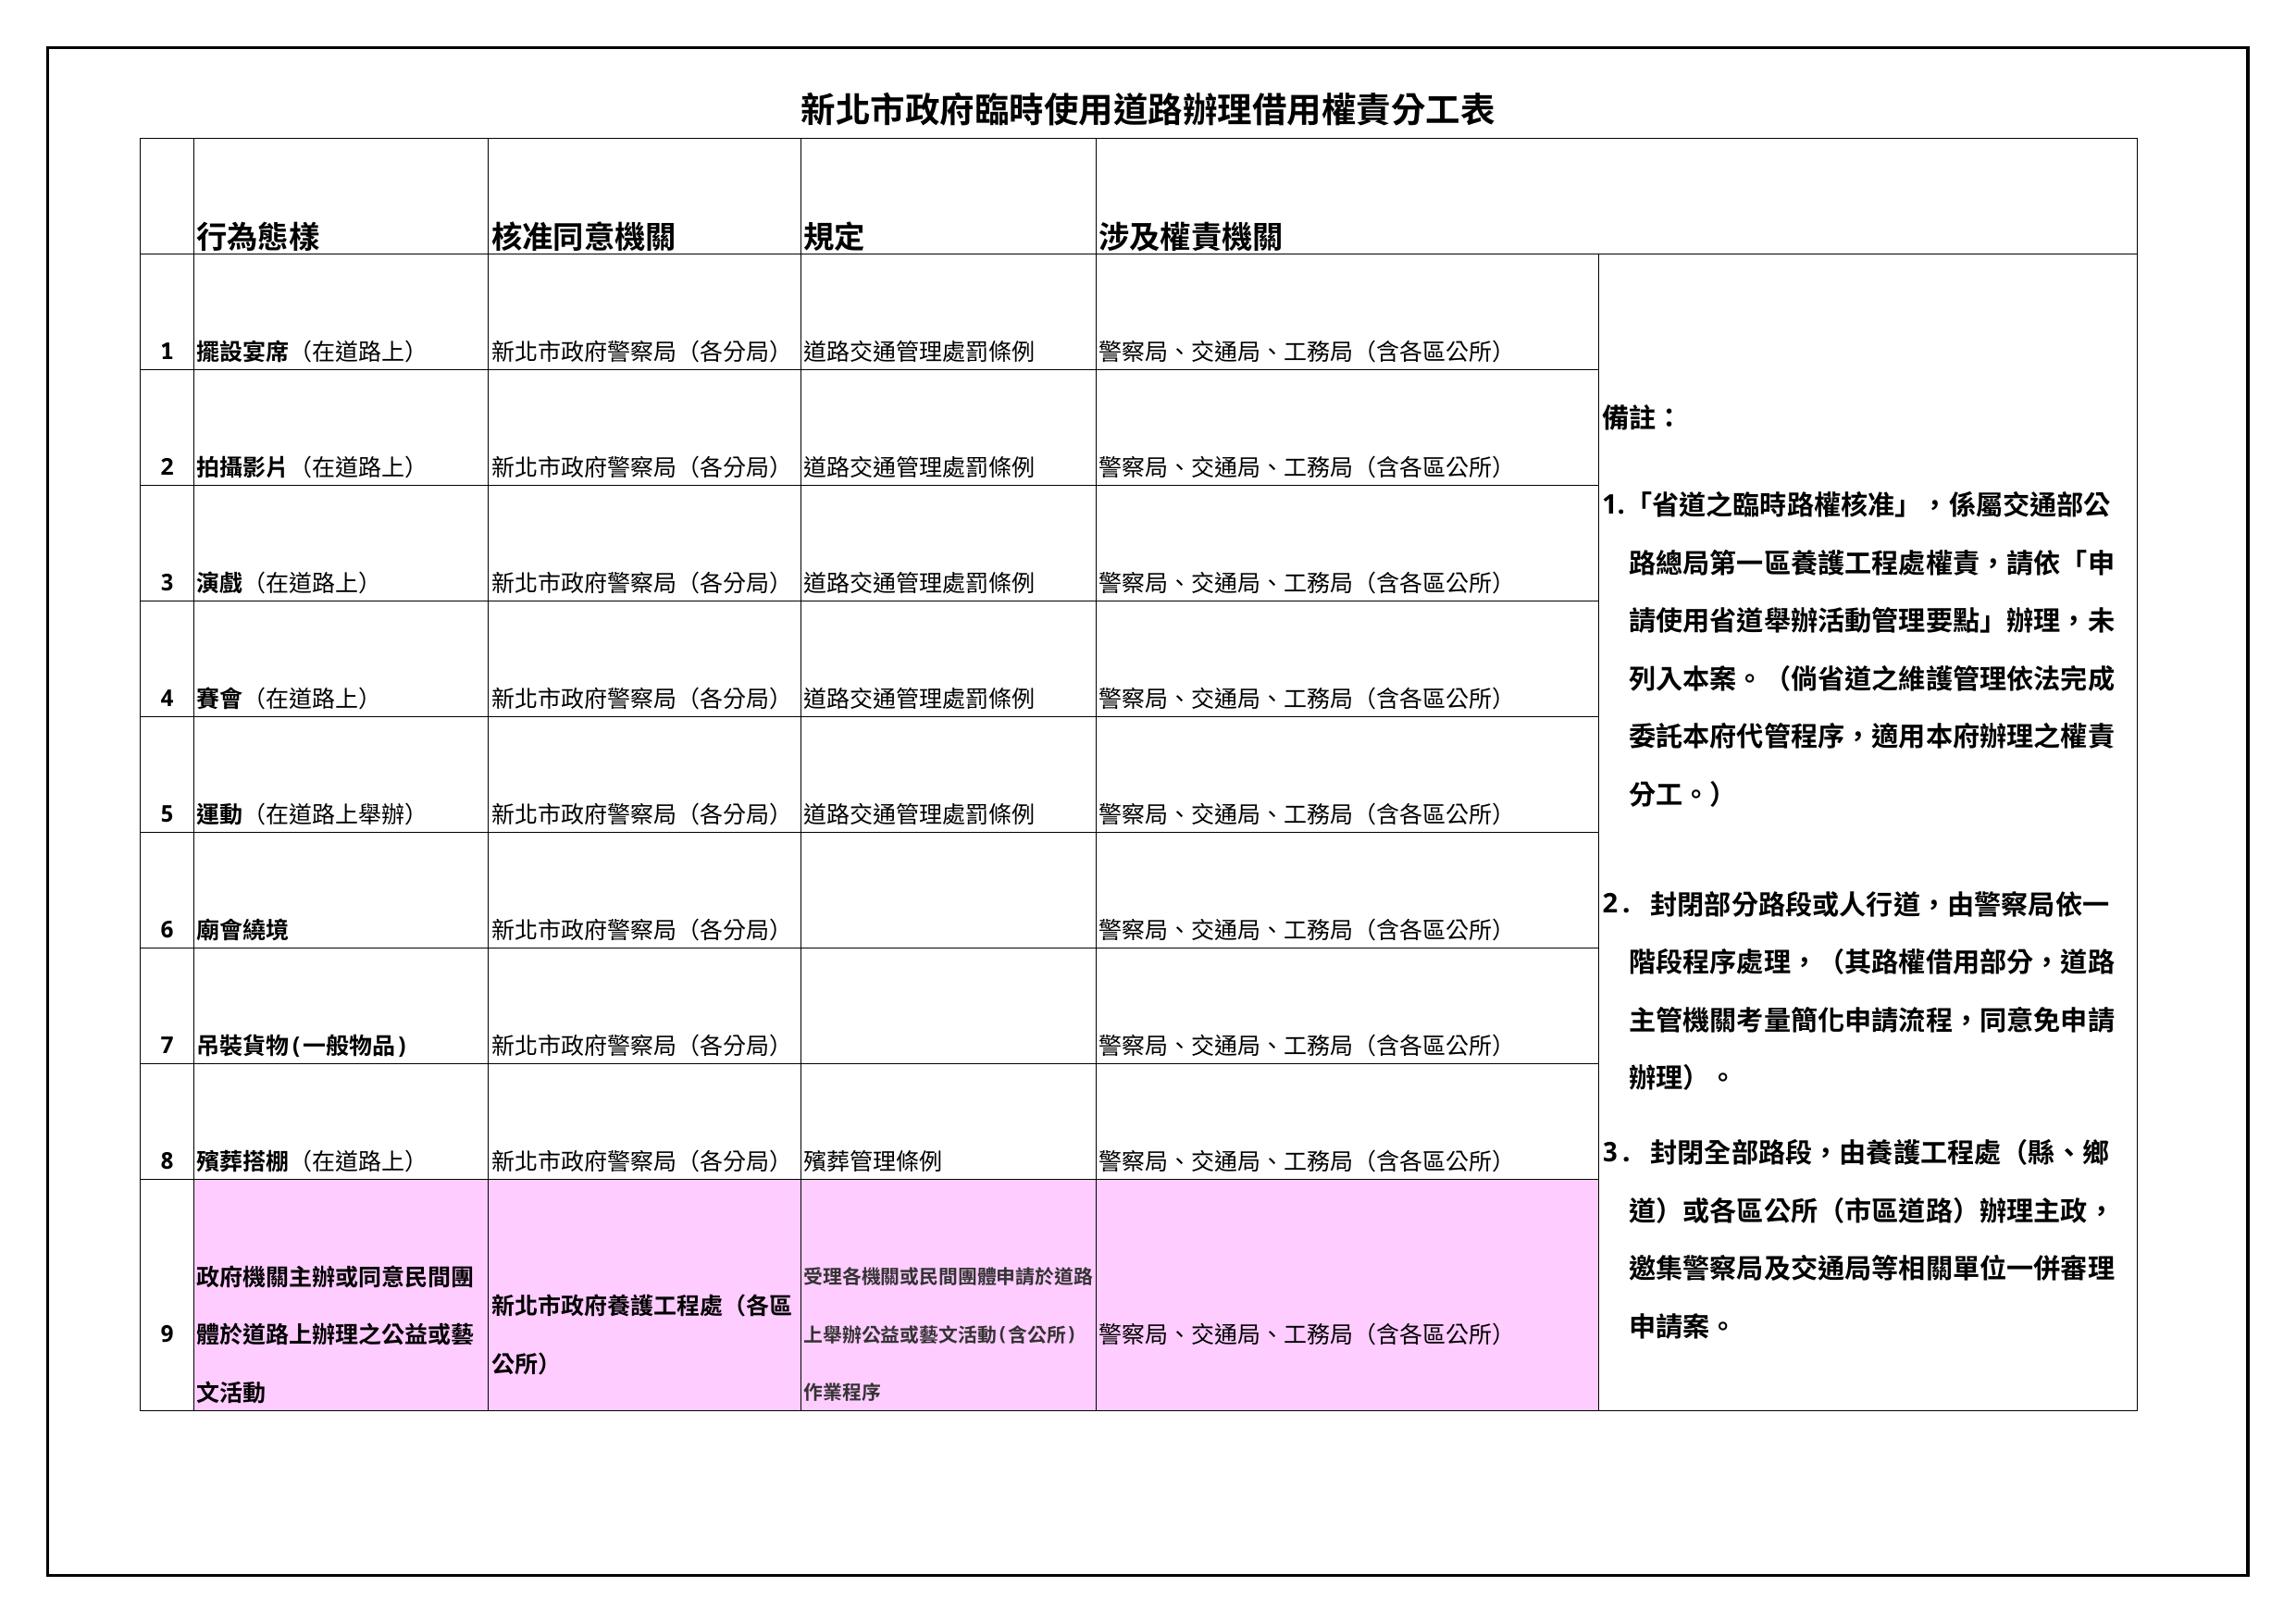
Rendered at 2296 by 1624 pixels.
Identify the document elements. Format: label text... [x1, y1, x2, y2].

table_cell 新北市政府養護工程處（各區公所） [489, 1180, 800, 1410]
table_cell 備註： 1.「省道之臨時路權核准」，係屬交通部公路總局第一區養護工程處權責，請依「申請使用省道舉辦活動管理要點」辦理，未列入本案。（倘省道之維護管理依法完成委託本府代管程序，適用本府辦理之權責分工。） 2. 封閉部分路段或人行道，由警察局依一階段程序處理，（其路權借用部分，道路主管機關考量簡化申請流程，同意免申請辦理）。 3. 封閉全部路段，由養護工程處（縣、鄉道）或各區公所（市區道路）辦理主政，邀集警察局及交通局等相關單位一併審理申請案。 [1599, 254, 2137, 1410]
table_cell 新北市政府警察局（各分局） [489, 601, 800, 716]
table_cell [801, 948, 1096, 1063]
table_cell 警察局、交通局、工務局（含各區公所） [1097, 1180, 1598, 1410]
table_cell 2 [141, 370, 193, 485]
table_cell 道路交通管理處罰條例 [801, 370, 1096, 485]
table_header 涉及權責機關 [1097, 139, 2137, 254]
table_header 核准同意機關 [489, 139, 800, 254]
table_cell 9 [141, 1180, 193, 1410]
table_cell 7 [141, 948, 193, 1063]
table_cell 受理各機關或民間團體申請於道路上舉辦公益或藝文活動(含公所)作業程序 [801, 1180, 1096, 1410]
table_cell 警察局、交通局、工務局（含各區公所） [1097, 601, 1598, 716]
table_cell 6 [141, 833, 193, 948]
table_cell 殯葬管理條例 [801, 1064, 1096, 1179]
table_cell 演戲（在道路上） [194, 486, 488, 601]
table_cell 警察局、交通局、工務局（含各區公所） [1097, 1064, 1598, 1179]
table_cell 警察局、交通局、工務局（含各區公所） [1097, 254, 1598, 369]
table_cell 道路交通管理處罰條例 [801, 254, 1096, 369]
table_cell 新北市政府警察局（各分局） [489, 254, 800, 369]
table_cell 新北市政府警察局（各分局） [489, 486, 800, 601]
table_cell 殯葬搭棚（在道路上） [194, 1064, 488, 1179]
table_cell 擺設宴席（在道路上） [194, 254, 488, 369]
table_cell 警察局、交通局、工務局（含各區公所） [1097, 486, 1598, 601]
table_header 規定 [801, 139, 1096, 254]
table_cell 警察局、交通局、工務局（含各區公所） [1097, 948, 1598, 1063]
table_cell 5 [141, 717, 193, 832]
table_cell 拍攝影片（在道路上） [194, 370, 488, 485]
table_cell 警察局、交通局、工務局（含各區公所） [1097, 717, 1598, 832]
table_header 行為態樣 [194, 139, 488, 254]
table_cell 吊裝貨物(一般物品) [194, 948, 488, 1063]
table_cell 道路交通管理處罰條例 [801, 601, 1096, 716]
table_cell 政府機關主辦或同意民間團體於道路上辦理之公益或藝文活動 [194, 1180, 488, 1410]
table_cell 新北市政府警察局（各分局） [489, 370, 800, 485]
table_cell 警察局、交通局、工務局（含各區公所） [1097, 370, 1598, 485]
table_cell 新北市政府警察局（各分局） [489, 717, 800, 832]
table_cell 運動（在道路上舉辦） [194, 717, 488, 832]
table_cell 新北市政府警察局（各分局） [489, 1064, 800, 1179]
table_cell 賽會（在道路上） [194, 601, 488, 716]
table_cell 廟會繞境 [194, 833, 488, 948]
table_cell 道路交通管理處罰條例 [801, 486, 1096, 601]
table_cell 新北市政府警察局（各分局） [489, 833, 800, 948]
table_cell 警察局、交通局、工務局（含各區公所） [1097, 833, 1598, 948]
table_cell 8 [141, 1064, 193, 1179]
table_cell 1 [141, 254, 193, 369]
table_cell 新北市政府警察局（各分局） [489, 948, 800, 1063]
table_cell 道路交通管理處罰條例 [801, 717, 1096, 832]
table_cell 3 [141, 486, 193, 601]
table_cell [801, 833, 1096, 948]
table_header [141, 139, 193, 254]
table_cell 4 [141, 601, 193, 716]
